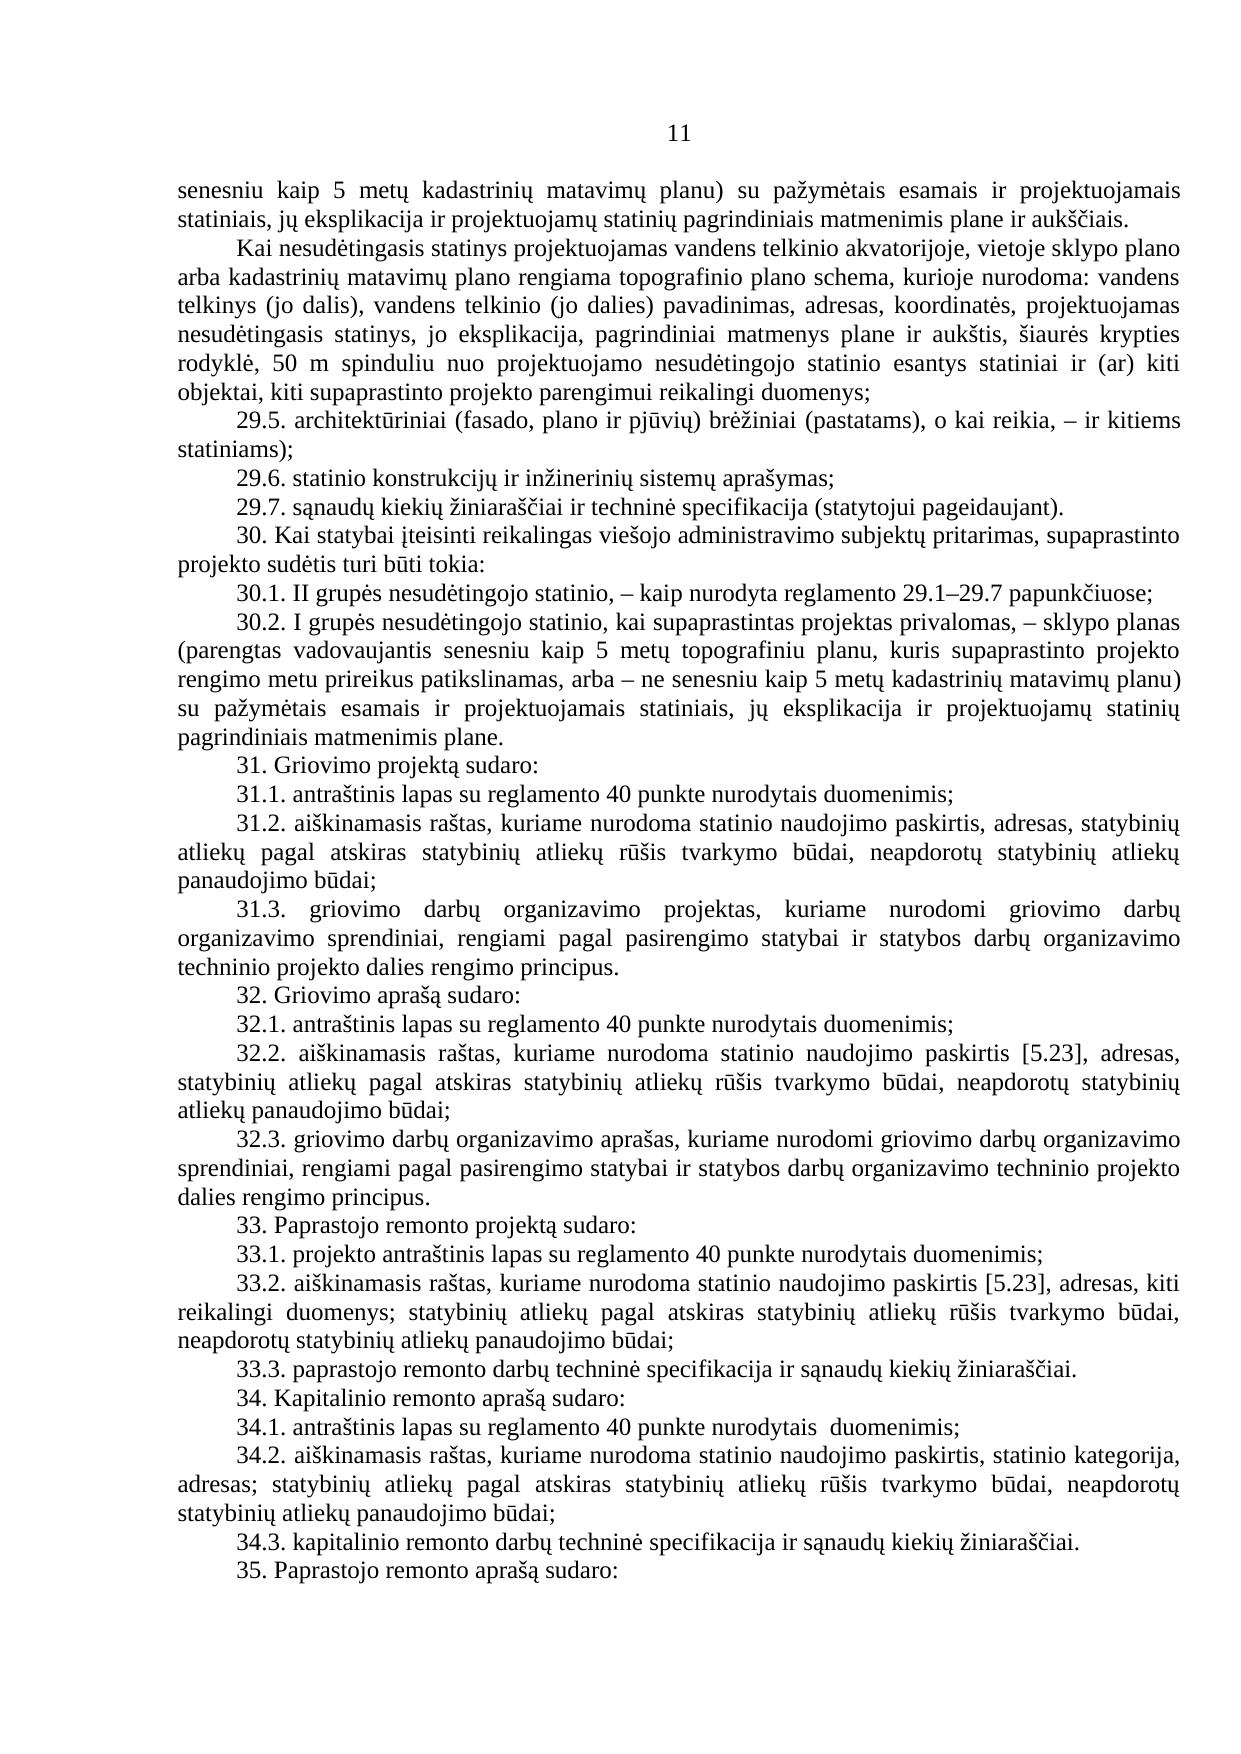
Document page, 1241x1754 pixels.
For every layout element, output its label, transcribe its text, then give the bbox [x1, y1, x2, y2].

text 33.2. aiškinamasis raštas, kuriame nurodoma statinio naudojimo paskirtis [5.23], adresas, kiti reikalingi duomenys; statybinių atliekų pagal atskiras statybinių atliekų rūšis tvarkymo būdai, neapdorotų statybinių atliekų panaudojimo būdai; [177, 1268, 1181, 1354]
text 35. Paprastojo remonto aprašą sudaro: [177, 1556, 1181, 1584]
text 34. Kapitalinio remonto aprašą sudaro: [177, 1383, 1181, 1412]
text 32. Griovimo aprašą sudaro: [177, 981, 1181, 1009]
text 34.3. kapitalinio remonto darbų techninė specifikacija ir sąnaudų kiekių žiniaraščiai. [177, 1527, 1181, 1556]
text 32.1. antraštinis lapas su reglamento 40 punkte nurodytais duomenimis; [177, 1009, 1181, 1038]
text 32.3. griovimo darbų organizavimo aprašas, kuriame nurodomi griovimo darbų organizavimo sprendiniai, rengiami pagal pasirengimo statybai ir statybos darbų organizavimo techninio projekto dalies rengimo principus. [177, 1124, 1181, 1211]
text 31.3. griovimo darbų organizavimo projektas, kuriame nurodomi griovimo darbų organizavimo sprendiniai, rengiami pagal pasirengimo statybai ir statybos darbų organizavimo techninio projekto dalies rengimo principus. [177, 894, 1181, 981]
text 32.2. aiškinamasis raštas, kuriame nurodoma statinio naudojimo paskirtis [5.23], adresas, statybinių atliekų pagal atskiras statybinių atliekų rūšis tvarkymo būdai, neapdorotų statybinių atliekų panaudojimo būdai; [177, 1038, 1181, 1124]
text senesniu kaip 5 metų kadastrinių matavimų planu) su pažymėtais esamais ir projektuojamais statiniais, jų eksplikacija ir projektuojamų statinių pagrindiniais matmenimis plane ir aukščiais. [177, 176, 1181, 233]
text 33.3. paprastojo remonto darbų techninė specifikacija ir sąnaudų kiekių žiniaraščiai. [177, 1354, 1181, 1383]
text 30. Kai statybai įteisinti reikalingas viešojo administravimo subjektų pritarimas, supaprastinto projekto sudėtis turi būti tokia: [177, 521, 1181, 578]
text 31.2. aiškinamasis raštas, kuriame nurodoma statinio naudojimo paskirtis, adresas, statybinių atliekų pagal atskiras statybinių atliekų rūšis tvarkymo būdai, neapdorotų statybinių atliekų panaudojimo būdai; [177, 808, 1181, 894]
text 31.1. antraštinis lapas su reglamento 40 punkte nurodytais duomenimis; [177, 779, 1181, 808]
text 30.2. I grupės nesudėtingojo statinio, kai supaprastintas projektas privalomas, – sklypo planas (parengtas vadovaujantis senesniu kaip 5 metų topografiniu planu, kuris supaprastinto projekto rengimo metu prireikus patikslinamas, arba – ne senesniu kaip 5 metų kadastrinių matavimų planu) su pažymėtais esamais ir projektuojamais statiniais, jų eksplikacija ir projektuojamų statinių pagrindiniais matmenimis plane. [177, 607, 1181, 751]
text 34.1. antraštinis lapas su reglamento 40 punkte nurodytais duomenimis; [177, 1412, 1181, 1441]
text Kai nesudėtingasis statinys projektuojamas vandens telkinio akvatorijoje, vietoje sklypo plano arba kadastrinių matavimų plano rengiama topografinio plano schema, kurioje nurodoma: vandens telkinys (jo dalis), vandens telkinio (jo dalies) pavadinimas, adresas, koordinatės, projektuojamas nesudėtingasis statinys, jo eksplikacija, pagrindiniai matmenys plane ir aukštis, šiaurės krypties rodyklė, 50 m spinduliu nuo projektuojamo nesudėtingojo statinio esantys statiniai ir (ar) kiti objektai, kiti supaprastinto projekto parengimui reikalingi duomenys; [177, 233, 1181, 406]
text 33.1. projekto antraštinis lapas su reglamento 40 punkte nurodytais duomenimis; [177, 1239, 1181, 1268]
text 34.2. aiškinamasis raštas, kuriame nurodoma statinio naudojimo paskirtis, statinio kategorija, adresas; statybinių atliekų pagal atskiras statybinių atliekų rūšis tvarkymo būdai, neapdorotų statybinių atliekų panaudojimo būdai; [177, 1441, 1181, 1527]
text 33. Paprastojo remonto projektą sudaro: [177, 1211, 1181, 1239]
text 29.5. architektūriniai (fasado, plano ir pjūvių) brėžiniai (pastatams), o kai reikia, – ir kitiems statiniams); [177, 406, 1181, 463]
text 31. Griovimo projektą sudaro: [177, 751, 1181, 779]
text 29.7. sąnaudų kiekių žiniaraščiai ir techninė specifikacija (statytojui pageidaujant). [177, 492, 1181, 521]
text 29.6. statinio konstrukcijų ir inžinerinių sistemų aprašymas; [177, 463, 1181, 492]
text 30.1. II grupės nesudėtingojo statinio, – kaip nurodyta reglamento 29.1–29.7 papunkčiuose; [177, 578, 1181, 607]
